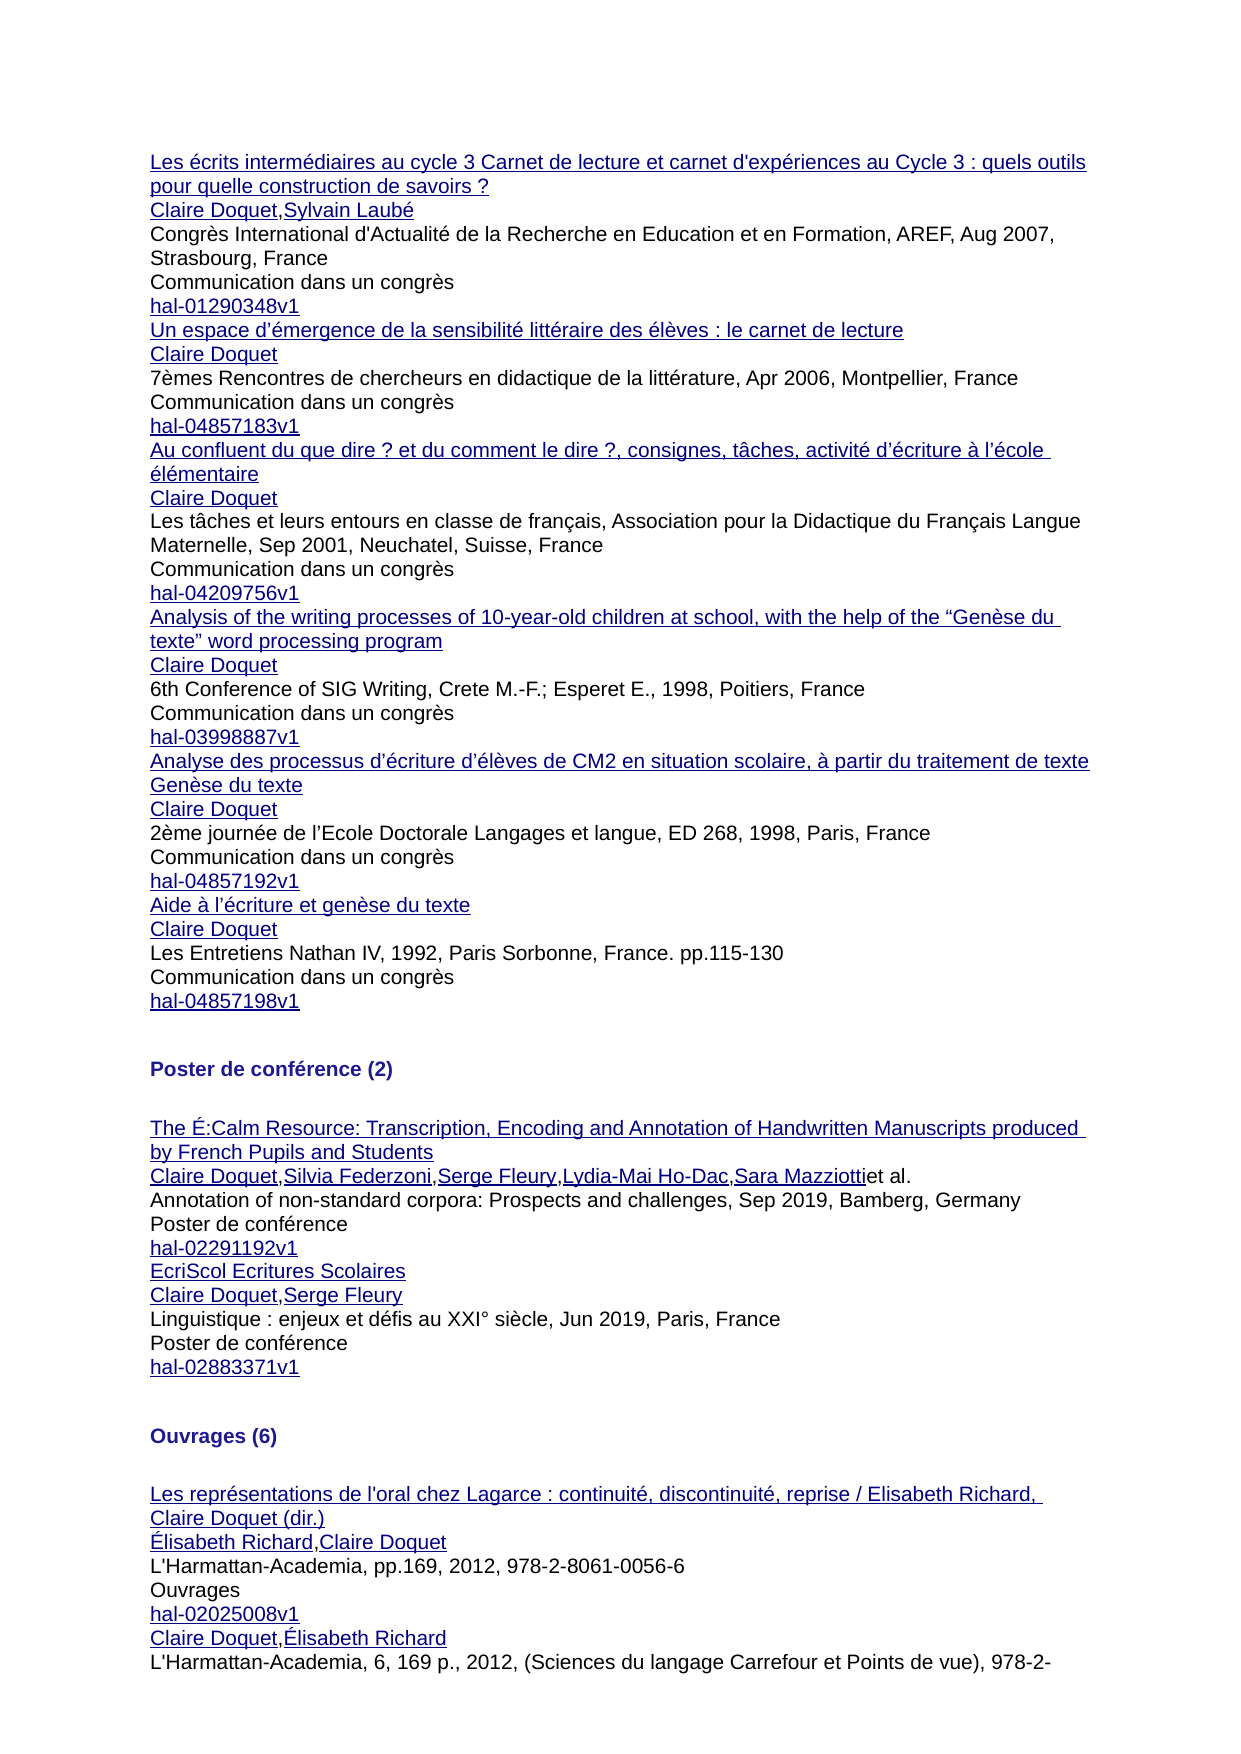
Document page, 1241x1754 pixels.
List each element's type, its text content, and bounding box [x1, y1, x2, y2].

subtitle Ouvrages (6) [150, 1424, 1090, 1448]
table_header The É:Calm Resource: Transcription, Encoding and Annotation of Handwritten Manuscripts produced by French Pupils and Students Claire Doquet,Silvia Federzoni,Serge Fleury,Lydia-Mai Ho-Dac,Sara Mazziottiet al. Annotation of non-standard corpora: Prospects and challenges, Sep 2019, Bamberg, Germany Poster de conférence hal-02291192v1 [150, 1116, 1090, 1259]
table_cell Les représentations de l'oral chez Lagarce : continuité, discontinuité, reprise Claire Doquet,Élisabeth Richard L'Harmattan-Academia, 6, 169 p., 2012, (Sciences du langage Carrefour et Points de vue), 978-2-8061-0056-6 Ouvrages hal-01236208v1 [150, 1626, 1090, 1674]
table_cell Un espace d’émergence de la sensibilité littéraire des élèves : le carnet de lecture Claire Doquet 7èmes Rencontres de chercheurs en didactique de la littérature, Apr 2006, Montpellier, France Communication dans un congrès hal-04857183v1 [150, 318, 1090, 437]
subtitle Poster de conférence (2) [150, 1057, 1090, 1081]
table_cell Au confluent du que dire ? et du comment le dire ?, consignes, tâches, activité d’écriture à l’école élémentaire Claire Doquet Les tâches et leurs entours en classe de français, Association pour la Didactique du Français Langue Maternelle, Sep 2001, Neuchatel, Suisse, France Communication dans un congrès hal-04209756v1 [150, 438, 1090, 605]
table_cell Aide à l’écriture et genèse du texte Claire Doquet Les Entretiens Nathan IV, 1992, Paris Sorbonne, France. pp.115-130 Communication dans un congrès hal-04857198v1 [150, 893, 1090, 1012]
table_cell Les écrits intermédiaires au cycle 3 Carnet de lecture et carnet d'expériences au Cycle 3 : quels outils pour quelle construction de savoirs ? Claire Doquet,Sylvain Laubé Congrès International d'Actualité de la Recherche en Education et en Formation, AREF, Aug 2007, Strasbourg, France Communication dans un congrès hal-01290348v1 [150, 150, 1090, 318]
table_cell Analysis of the writing processes of 10-year-old children at school, with the help of the “Genèse du texte” word processing program Claire Doquet 6th Conference of SIG Writing, Crete M.-F.; Esperet E., 1998, Poitiers, France Communication dans un congrès hal-03998887v1 [150, 605, 1090, 749]
table_header Les représentations de l'oral chez Lagarce : continuité, discontinuité, reprise / Elisabeth Richard, Claire Doquet (dir.) Élisabeth Richard,Claire Doquet L'Harmattan-Academia, pp.169, 2012, 978-2-8061-0056-6 Ouvrages hal-02025008v1 [150, 1482, 1090, 1626]
table_cell EcriScol Ecritures Scolaires Claire Doquet,Serge Fleury Linguistique : enjeux et défis au XXI° siècle, Jun 2019, Paris, France Poster de conférence hal-02883371v1 [150, 1259, 1090, 1379]
table_cell Genèse du texte Claire Doquet 2ème journée de l’Ecole Doctorale Langages et langue, ED 268, 1998, Paris, France Communication dans un congrès hal-04857192v1 [150, 771, 1090, 893]
table_cell Analyse des processus d’écriture d’élèves de CM2 en situation scolaire, à partir du traitement de texte [150, 749, 1090, 770]
